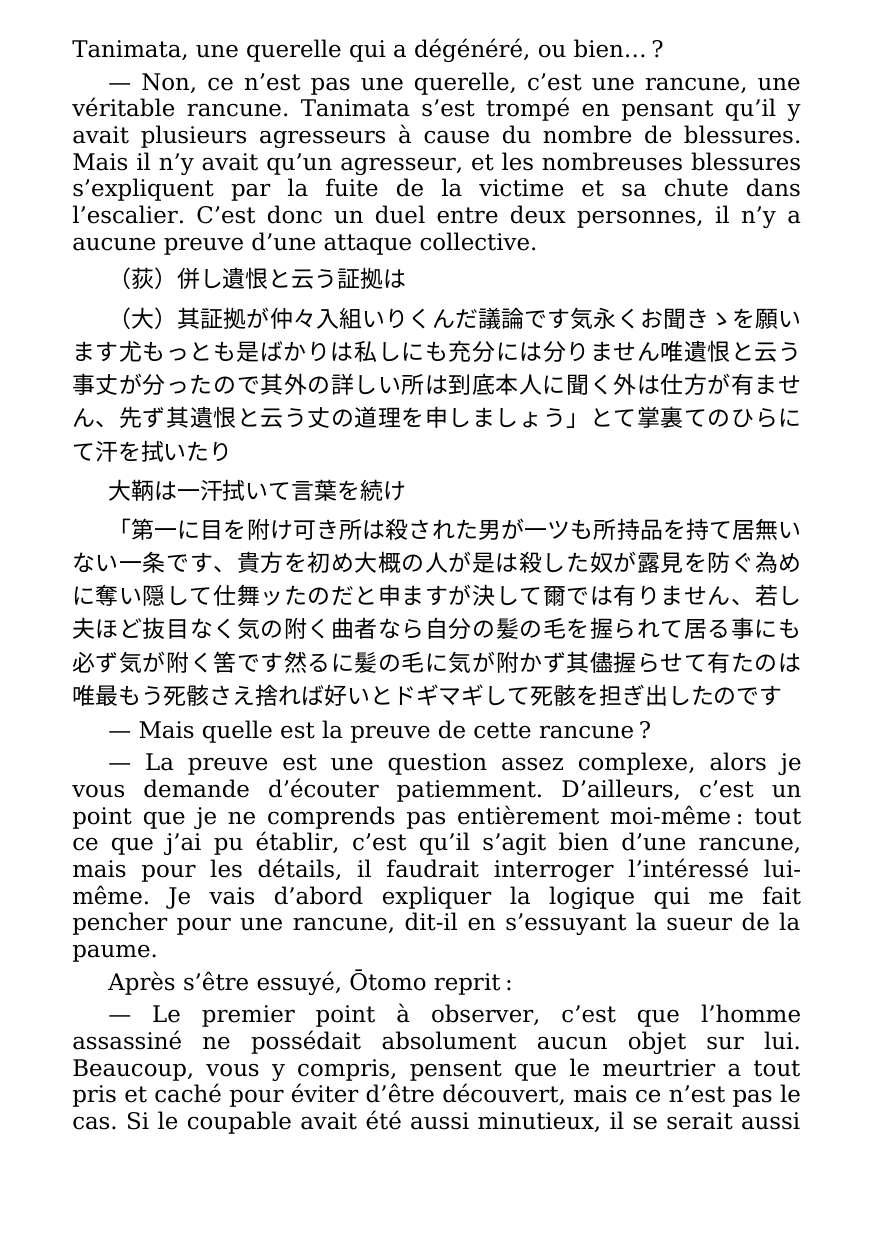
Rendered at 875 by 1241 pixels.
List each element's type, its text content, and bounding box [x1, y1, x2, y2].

text （荻）併し遺恨と云う証拠は [72, 261, 802, 294]
text — La preuve est une question assez complexe, alors je vous demande d’écouter patiemment. D’ailleurs, c’est un point que je ne comprends pas entièrement moi-même : tout ce que j’ai pu établir, c’est qu’il s’agit bien d’une rancune, mais pour les détails, il faudrait interroger l’intéressé lui-même. Je vais d’abord expliquer la logique qui me fait pencher pour une rancune, dit-il en s’essuyant la sueur de la paume. [72, 749, 802, 963]
text — Le premier point à observer, c’est que l’homme assassiné ne possédait absolument aucun objet sur lui. Beaucoup, vous y compris, pensent que le meurtrier a tout pris et caché pour éviter d’être découvert, mais ce n’est pas le cas. Si le coupable avait été aussi minutieux, il se serait aussi [72, 1001, 802, 1135]
text 「第一に目を附け可き所は殺された男が一ツも所持品を持て居無いない一条です、貴方を初め大概の人が是は殺した奴が露見を防ぐ為めに奪い隠して仕舞ッたのだと申ますが決して爾では有りません、若し夫ほど抜目なく気の附く曲者なら自分の髪の毛を握られて居る事にも必ず気が附く筈です然るに髪の毛に気が附かず其儘握らせて有たのは唯最もう死骸さえ捨れば好いとドギマギして死骸を担ぎ出したのです [72, 512, 802, 711]
text Tanimata, une querelle qui a dégénéré, ou bien… ? [72, 36, 802, 63]
text 大鞆は一汗拭いて言葉を続け [72, 472, 802, 506]
text （大）其証拠が仲々入組いりくんだ議論です気永くお聞きゝを願います尤もっとも是ばかりは私しにも充分には分りません唯遺恨と云う事丈が分ったので其外の詳しい所は到底本人に聞く外は仕方が有ません、先ず其遺恨と云う丈の道理を申しましょう」とて掌裏てのひらにて汗を拭いたり [72, 300, 802, 467]
text — Non, ce n’est pas une querelle, c’est une rancune, une véritable rancune. Tanimata s’est trompé en pensant qu’il y avait plusieurs agresseurs à cause du nombre de blessures. Mais il n’y avait qu’un agresseur, et les nombreuses blessures s’expliquent par la fuite de la victime et sa chute dans l’escalier. C’est donc un duel entre deux personnes, il n’y a aucune preuve d’une attaque collective. [72, 69, 802, 255]
text — Mais quelle est la preuve de cette rancune ? [72, 717, 802, 744]
text Après s’être essuyé, Ōtomo reprit : [72, 969, 802, 996]
